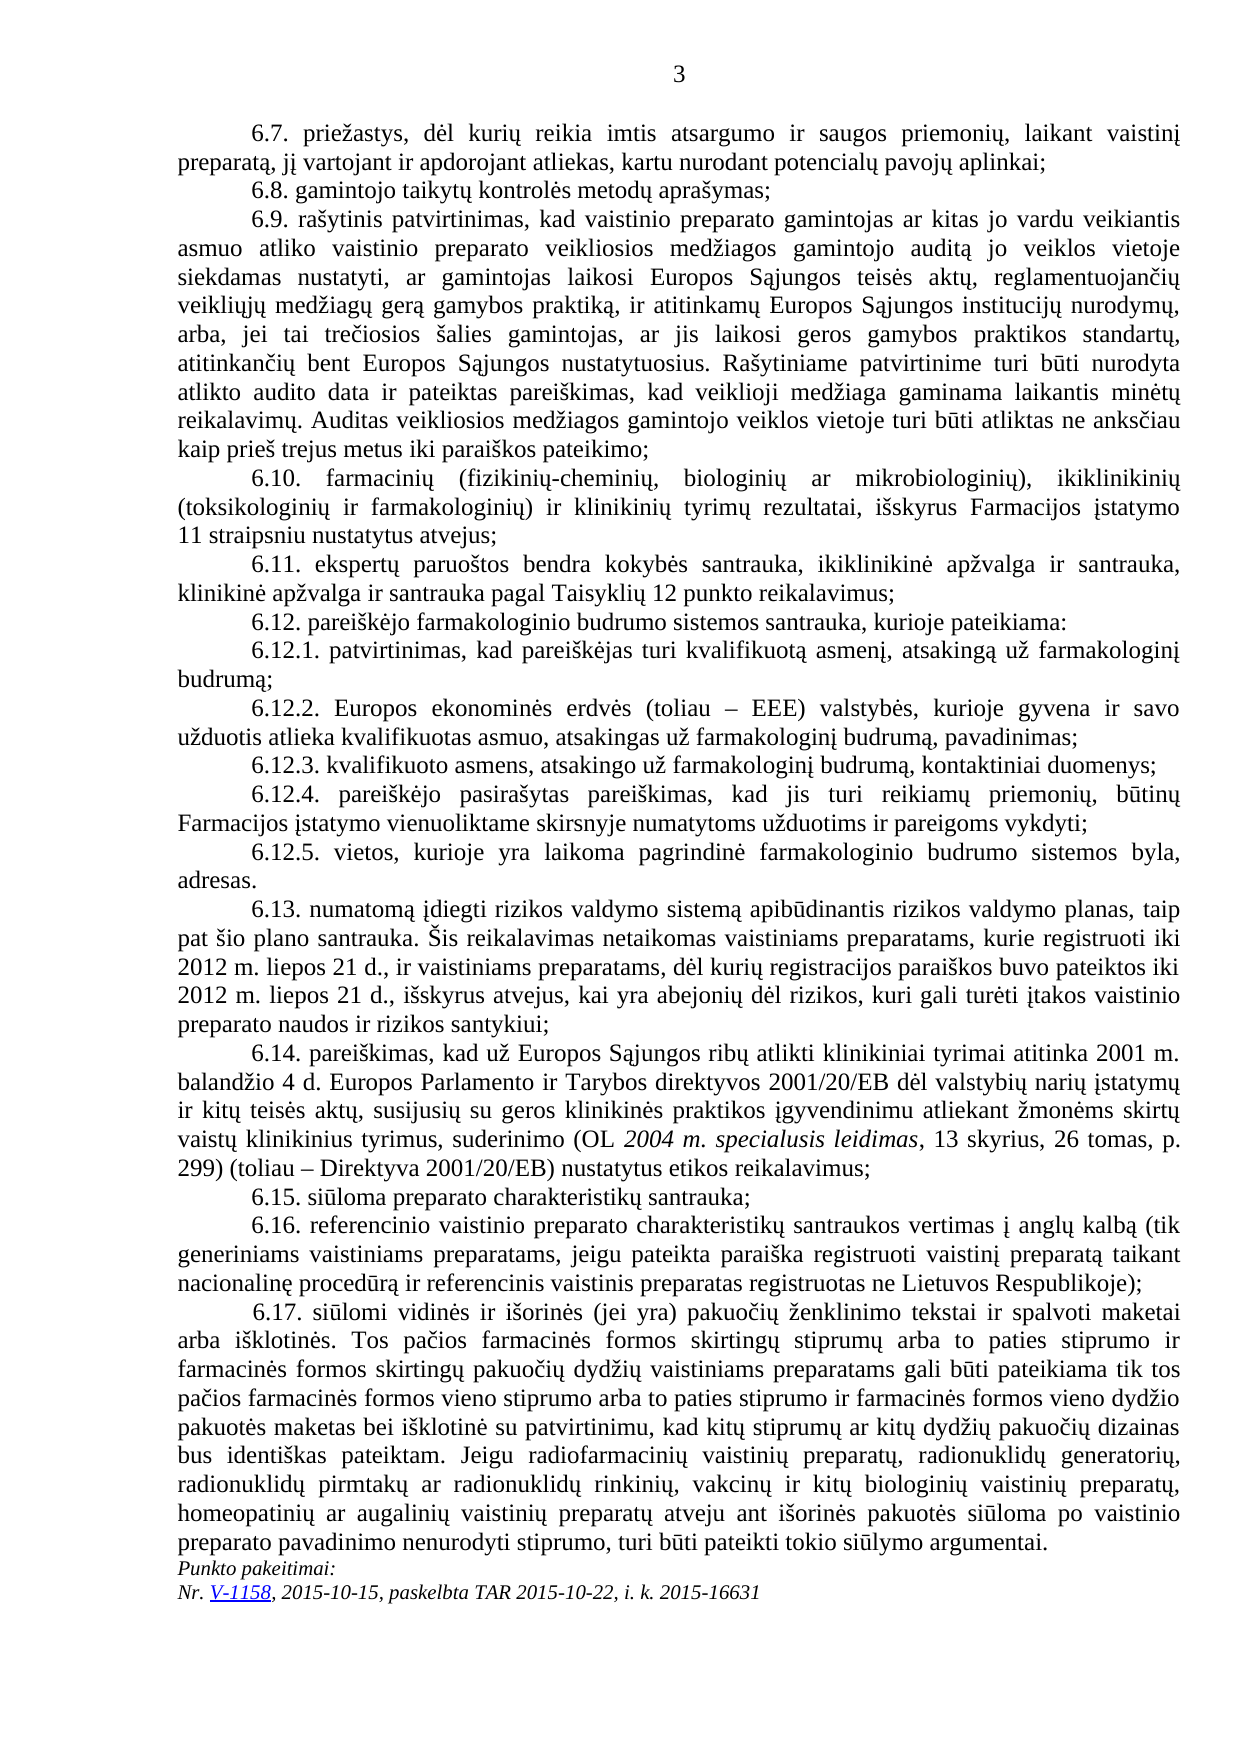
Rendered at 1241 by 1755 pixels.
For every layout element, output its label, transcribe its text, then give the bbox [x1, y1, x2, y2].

text 6.12.1. patvirtinimas, kad pareiškėjas turi kvalifikuotą asmenį, atsakingą už farmakologinį budrumą; [177, 636, 1181, 693]
text 6.9. rašytinis patvirtinimas, kad vaistinio preparato gamintojas ar kitas jo vardu veikiantis asmuo atliko vaistinio preparato veikliosios medžiagos gamintojo auditą jo veiklos vietoje siekdamas nustatyti, ar gamintojas laikosi Europos Sąjungos teisės aktų, reglamentuojančių veikliųjų medžiagų gerą gamybos praktiką, ir atitinkamų Europos Sąjungos institucijų nurodymų, arba, jei tai trečiosios šalies gamintojas, ar jis laikosi geros gamybos praktikos standartų, atitinkančių bent Europos Sąjungos nustatytuosius. Rašytiniame patvirtinime turi būti nurodyta atlikto audito data ir pateiktas pareiškimas, kad veiklioji medžiaga gaminama laikantis minėtų reikalavimų. Auditas veikliosios medžiagos gamintojo veiklos vietoje turi būti atliktas ne anksčiau kaip prieš trejus metus iki paraiškos pateikimo; [177, 204, 1181, 463]
text 6.16. referencinio vaistinio preparato charakteristikų santraukos vertimas į anglų kalbą (tik generiniams vaistiniams preparatams, jeigu pateikta paraiška registruoti vaistinį preparatą taikant nacionalinę procedūrą ir referencinis vaistinis preparatas registruotas ne Lietuvos Respublikoje); [177, 1211, 1181, 1297]
text 6.10. farmacinių (fizikinių-cheminių, biologinių ar mikrobiologinių), ikiklinikinių (toksikologinių ir farmakologinių) ir klinikinių tyrimų rezultatai, išskyrus Farmacijos įstatymo 11 straipsniu nustatytus atvejus; [177, 463, 1181, 549]
text 6.12. pareiškėjo farmakologinio budrumo sistemos santrauka, kurioje pateikiama: [177, 607, 1181, 636]
text 6.17. siūlomi vidinės ir išorinės (jei yra) pakuočių ženklinimo tekstai ir spalvoti maketai arba išklotinės. Tos pačios farmacinės formos skirtingų stiprumų arba to paties stiprumo ir farmacinės formos skirtingų pakuočių dydžių vaistiniams preparatams gali būti pateikiama tik tos pačios farmacinės formos vieno stiprumo arba to paties stiprumo ir farmacinės formos vieno dydžio pakuotės maketas bei išklotinė su patvirtinimu, kad kitų stiprumų ar kitų dydžių pakuočių dizainas bus identiškas pateiktam. Jeigu radiofarmacinių vaistinių preparatų, radionuklidų generatorių, radionuklidų pirmtakų ar radionuklidų rinkinių, vakcinų ir kitų biologinių vaistinių preparatų, homeopatinių ar augalinių vaistinių preparatų atveju ant išorinės pakuotės siūloma po vaistinio preparato pavadinimo nenurodyti stiprumo, turi būti pateikti tokio siūlymo argumentai. [177, 1297, 1181, 1556]
text 6.8. gamintojo taikytų kontrolės metodų aprašymas; [177, 176, 1181, 204]
text 6.12.2. Europos ekonominės erdvės (toliau – EEE) valstybės, kurioje gyvena ir savo užduotis atlieka kvalifikuotas asmuo, atsakingas už farmakologinį budrumą, pavadinimas; [177, 693, 1181, 751]
text 6.15. siūloma preparato charakteristikų santrauka; [177, 1182, 1181, 1211]
text Nr. V-1158, 2015-10-15, paskelbta TAR 2015-10-22, i. k. 2015-16631 [177, 1580, 1181, 1604]
text 6.12.3. kvalifikuoto asmens, atsakingo už farmakologinį budrumą, kontaktiniai duomenys; [177, 751, 1181, 779]
text 6.13. numatomą įdiegti rizikos valdymo sistemą apibūdinantis rizikos valdymo planas, taip pat šio plano santrauka. Šis reikalavimas netaikomas vaistiniams preparatams, kurie registruoti iki 2012 m. liepos 21 d., ir vaistiniams preparatams, dėl kurių registracijos paraiškos buvo pateiktos iki 2012 m. liepos 21 d., išskyrus atvejus, kai yra abejonių dėl rizikos, kuri gali turėti įtakos vaistinio preparato naudos ir rizikos santykiui; [177, 894, 1181, 1038]
text 6.14. pareiškimas, kad už Europos Sąjungos ribų atlikti klinikiniai tyrimai atitinka 2001 m. balandžio 4 d. Europos Parlamento ir Tarybos direktyvos 2001/20/EB dėl valstybių narių įstatymų ir kitų teisės aktų, susijusių su geros klinikinės praktikos įgyvendinimu atliekant žmonėms skirtų vaistų klinikinius tyrimus, suderinimo (OL 2004 m. specialusis leidimas, 13 skyrius, 26 tomas, p. 299) (toliau – Direktyva 2001/20/EB) nustatytus etikos reikalavimus; [177, 1038, 1181, 1182]
text 6.7. priežastys, dėl kurių reikia imtis atsargumo ir saugos priemonių, laikant vaistinį preparatą, jį vartojant ir apdorojant atliekas, kartu nurodant potencialų pavojų aplinkai; [177, 118, 1181, 176]
text 6.12.5. vietos, kurioje yra laikoma pagrindinė farmakologinio budrumo sistemos byla, adresas. [177, 837, 1181, 894]
text Punkto pakeitimai: [177, 1556, 1181, 1580]
text 6.11. ekspertų paruoštos bendra kokybės santrauka, ikiklinikinė apžvalga ir santrauka, klinikinė apžvalga ir santrauka pagal Taisyklių 12 punkto reikalavimus; [177, 549, 1181, 607]
text 6.12.4. pareiškėjo pasirašytas pareiškimas, kad jis turi reikiamų priemonių, būtinų Farmacijos įstatymo vienuoliktame skirsnyje numatytoms užduotims ir pareigoms vykdyti; [177, 779, 1181, 837]
